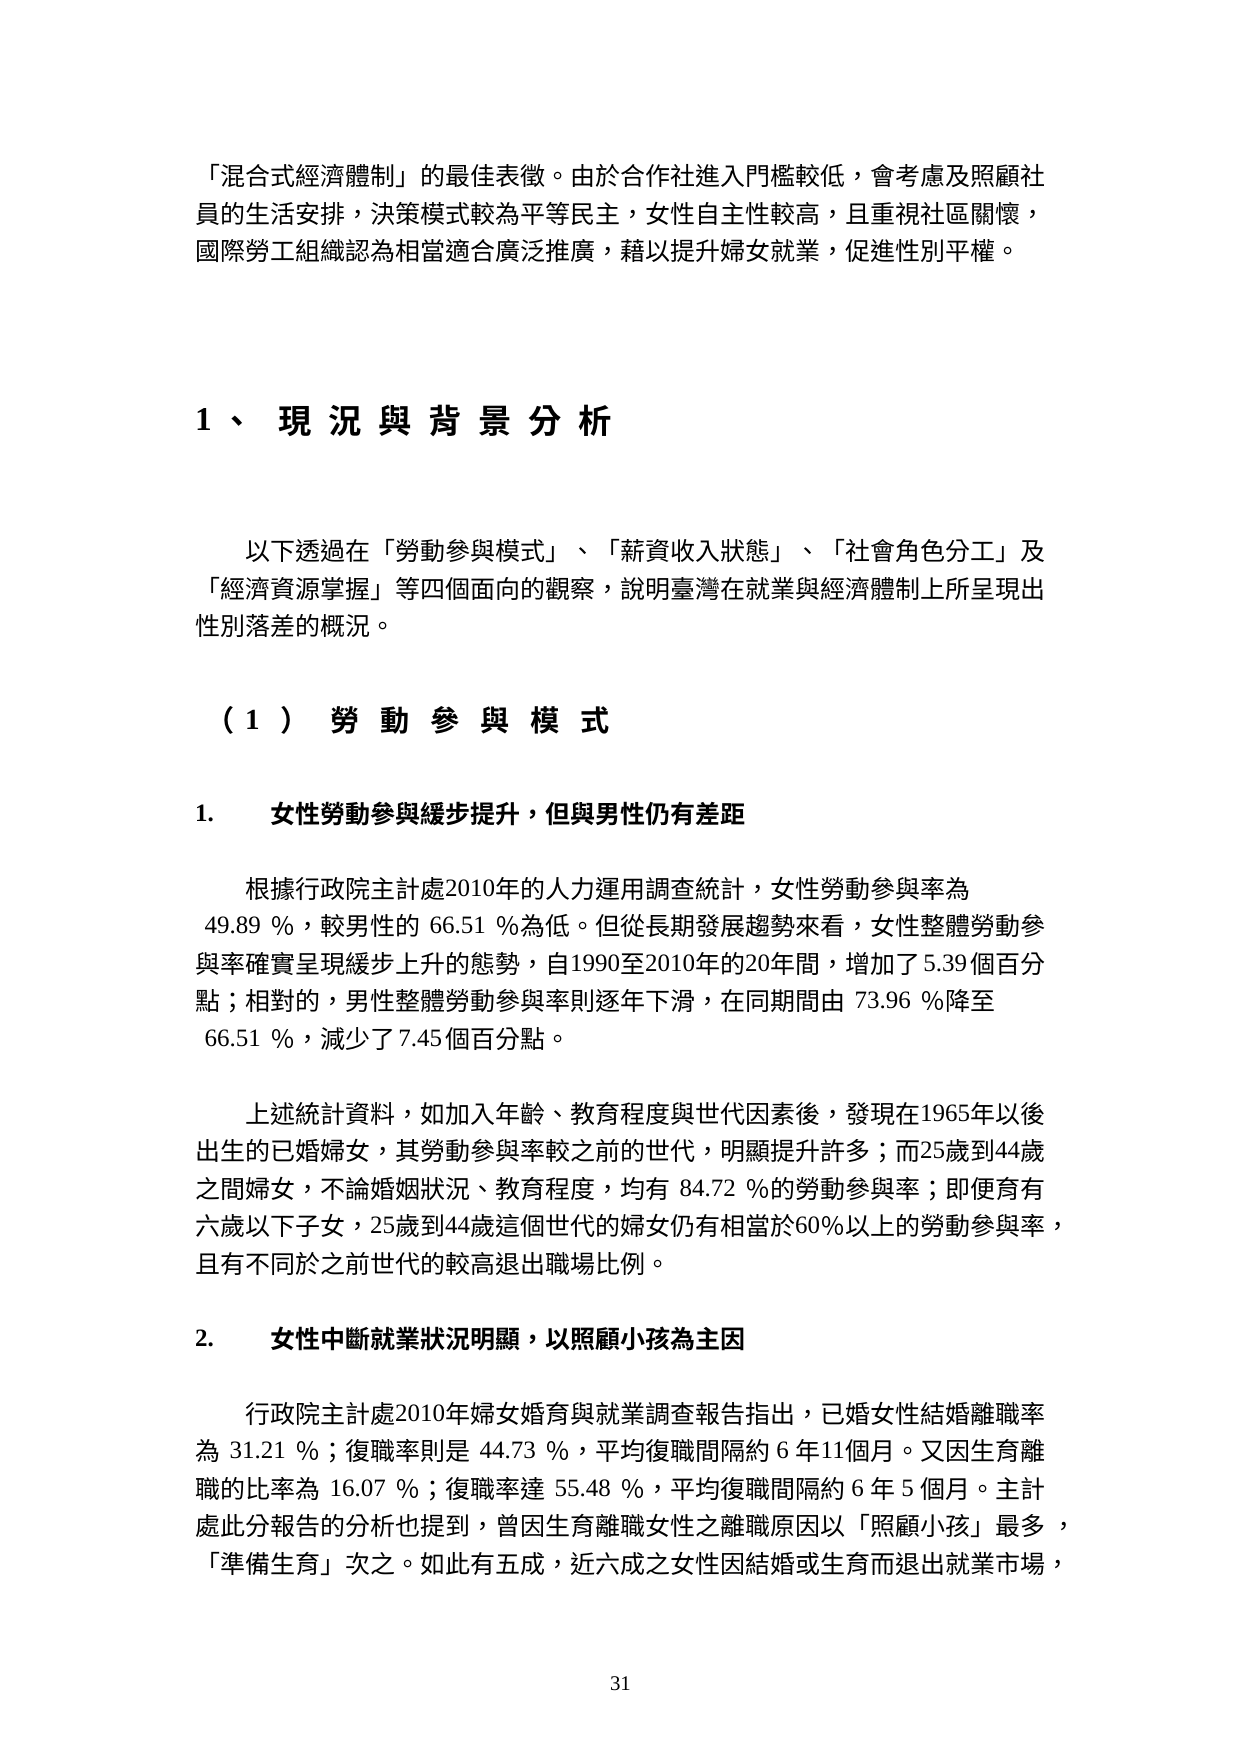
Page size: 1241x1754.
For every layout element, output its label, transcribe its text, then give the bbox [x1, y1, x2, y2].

list 勞動參與模式 [195, 675, 1045, 750]
text 行政院主計處2010年婦女婚育與就業調查報告指出，已婚女性結婚離職率為31.21％；復職率則是44.73％，平均復職間隔約6年11個月。又因生育離職的比率為16.07％；復職率達55.48％，平均復職間隔約6年5個月。主計處此分報告的分析也提到，曾因生育離職女性之離職原因以「照顧小孩」最多，「準備生育」次之。如此有五成，近六成之女性因結婚或生育而退出就業市場，其人力流失情況殊為可觀。 [195, 1387, 1045, 1575]
text 上述統計資料，如加入年齡、教育程度與世代因素後，發現在1965年以後出生的已婚婦女，其勞動參與率較之前的世代，明顯提升許多；而25歲到44歲之間婦女，不論婚姻狀況、教育程度，均有84.72％的勞動參與率；即便育有六歲以下子女，25歲到44歲這個世代的婦女仍有相當於60％以上的勞動參與率，且有不同於之前世代的較高退出職場比例。 [195, 1087, 1045, 1275]
list 女性中斷就業狀況明顯，以照顧小孩為主因 [195, 1312, 1045, 1350]
text 「混合式經濟體制」的最佳表徵。由於合作社進入門檻較低，會考慮及照顧社員的生活安排，決策模式較為平等民主，女性自主性較高，且重視社區關懷，國際勞工組織認為相當適合廣泛推廣，藉以提升婦女就業，促進性別平權。 [195, 150, 1045, 262]
text 根據行政院主計處2010年的人力運用調查統計，女性勞動參與率為49.89％，較男性的66.51％為低。但從長期發展趨勢來看，女性整體勞動參與率確實呈現緩步上升的態勢，自1990至2010年的20年間，增加了5.39個百分點；相對的，男性整體勞動參與率則逐年下滑，在同期間由73.96％降至66.51％，減少了7.45個百分點。 [195, 862, 1045, 1050]
list 女性勞動參與緩步提升，但與男性仍有差距 [195, 787, 1045, 825]
list 現況與背景分析 [195, 375, 1045, 450]
text 以下透過在「勞動參與模式」、「薪資收入狀態」、「社會角色分工」及「經濟資源掌握」等四個面向的觀察，說明臺灣在就業與經濟體制上所呈現出性別落差的概況。 [195, 525, 1045, 637]
